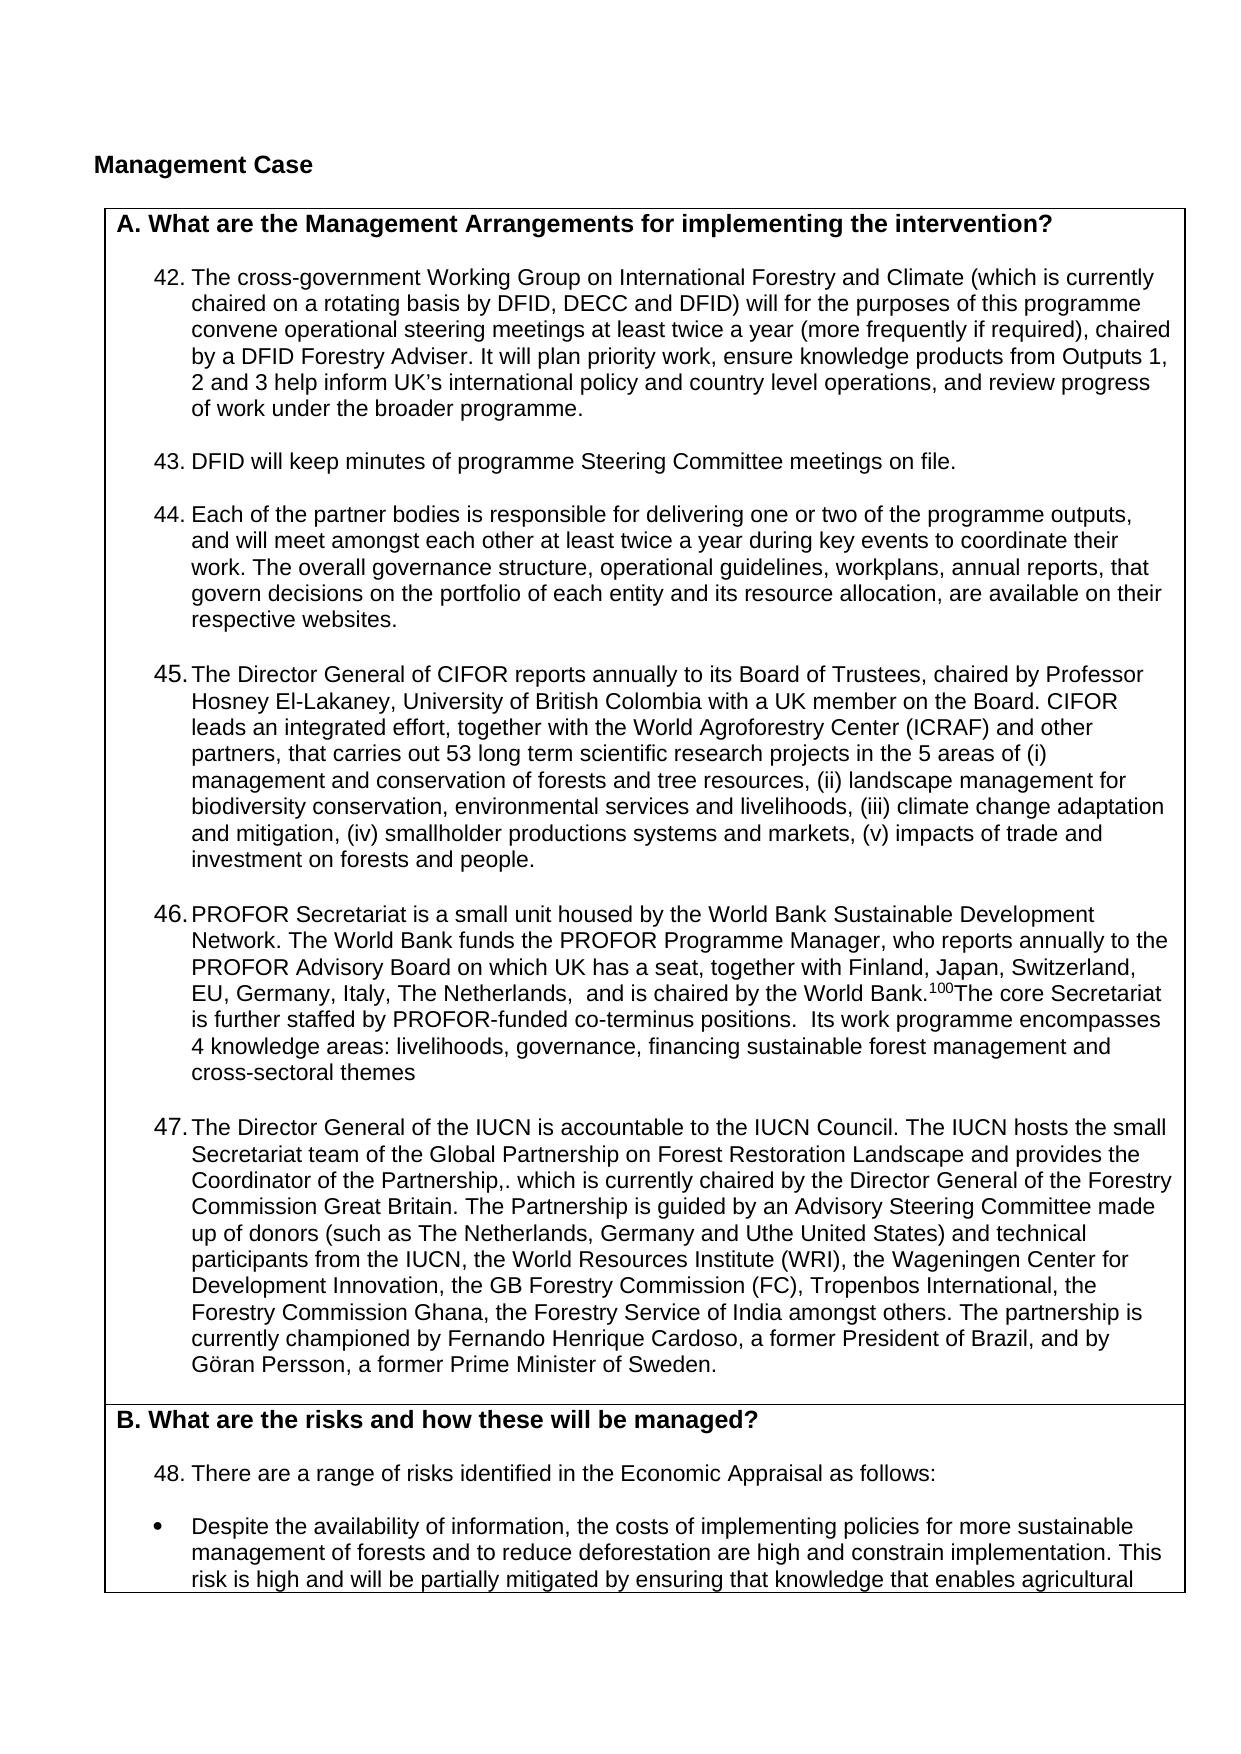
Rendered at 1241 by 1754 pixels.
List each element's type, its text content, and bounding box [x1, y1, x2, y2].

text Management Case [94, 150, 1144, 179]
table_header A. What are the Management Arrangements for implementing the intervention? The cross-government Working Group on International Forestry and Climate (which is currently chaired on a rotating basis by DFID, DECC and DFID) will for the purposes of this programme convene operational steering meetings at least twice a year (more frequently if required), chaired by a DFID Forestry Adviser. It will plan priority work, ensure knowledge products from Outputs 1, 2 and 3 help inform UK’s international policy and country level operations, and review progress of work under the broader programme. DFID will keep minutes of programme Steering Committee meetings on file. Each of the partner bodies is responsible for delivering one or two of the programme outputs, and will meet amongst each other at least twice a year during key events to coordinate their work. The overall governance structure, operational guidelines, workplans, annual reports, that govern decisions on the portfolio of each entity and its resource allocation, are available on their respective websites. The Director General of CIFOR reports annually to its Board of Trustees, chaired by Professor Hosney El-Lakaney, University of British Colombia with a UK member on the Board. CIFOR leads an integrated effort, together with the World Agroforestry Center (ICRAF) and other partners, that carries out 53 long term scientific research projects in the 5 areas of (i) management and conservation of forests and tree resources, (ii) landscape management for biodiversity conservation, environmental services and livelihoods, (iii) climate change adaptation and mitigation, (iv) smallholder productions systems and markets, (v) impacts of trade and investment on forests and people. PROFOR Secretariat is a small unit housed by the World Bank Sustainable Development Network. The World Bank funds the PROFOR Programme Manager, who reports annually to the PROFOR Advisory Board on which UK has a seat, together with Finland, Japan, Switzerland, EU, Germany, Italy, The Netherlands, and is chaired by the World Bank.The core Secretariat is further staffed by PROFOR-funded co-terminus positions. Its work programme encompasses 4 knowledge areas: livelihoods, governance, financing sustainable forest management and cross-sectoral themes The Director General of the IUCN is accountable to the IUCN Council. The IUCN hosts the small Secretariat team of the Global Partnership on Forest Restoration Landscape and provides the Coordinator of the Partnership,. which is currently chaired by the Director General of the Forestry Commission Great Britain. The Partnership is guided by an Advisory Steering Committee made up of donors (such as The Netherlands, Germany and Uthe United States) and technical participants from the IUCN, the World Resources Institute (WRI), the Wageningen Center for Development Innovation, the GB Forestry Commission (FC), Tropenbos International, the Forestry Commission Ghana, the Forestry Service of India amongst others. The partnership is currently championed by Fernando Henrique Cardoso, a former President of Brazil, and by Göran Persson, a former Prime Minister of Sweden. [106, 209, 1184, 1404]
table_cell B. What are the risks and how these will be managed? There are a range of risks identified in the Economic Appraisal as follows: Despite the availability of information, the costs of implementing policies for more sustainable management of forests and to reduce deforestation are high and constrain implementation. This risk is high and will be partially mitigated by ensuring that knowledge that enables agricultural expansion on to degraded land is disseminated. Countries benefiting from better information may reduce their deforestation, but “displace” this to other countries that do not benefit. This is a medium risk and to an extent mitigated by ensuring broader access to information and extending planning and discussion of knowledge and evidence across borders at regional and global levels. Uptake pathways for knowledge are poor, for example knowledge does not reach decision-makers in a timely way. This is a medium risk and will be managed by including impact and user surveys in programme monitoring so that partners are mandated to demonstrate effective mechanisms for improved knowledge uptake as a “condition” of continued funding. There is a risk that, if broader budgets to each entity shrink, less priority will be given to the way knowledge is communicated, understood and used, with a focus on maintaining core functions of research and less on dissemination of information. However, tighter monitoring of the impact of each body will demonstrate the extent to which each is credible and generating useful knowledge. The annual advisory groups or boards for each entity will discuss and assess annual independent reviews of impact, of the communications strategy in place and the results of client satisfaction surveys to verify the confidence held in the services provided by each entity with respect to their key knowledge and learning networks and products. [106, 1405, 1184, 1592]
